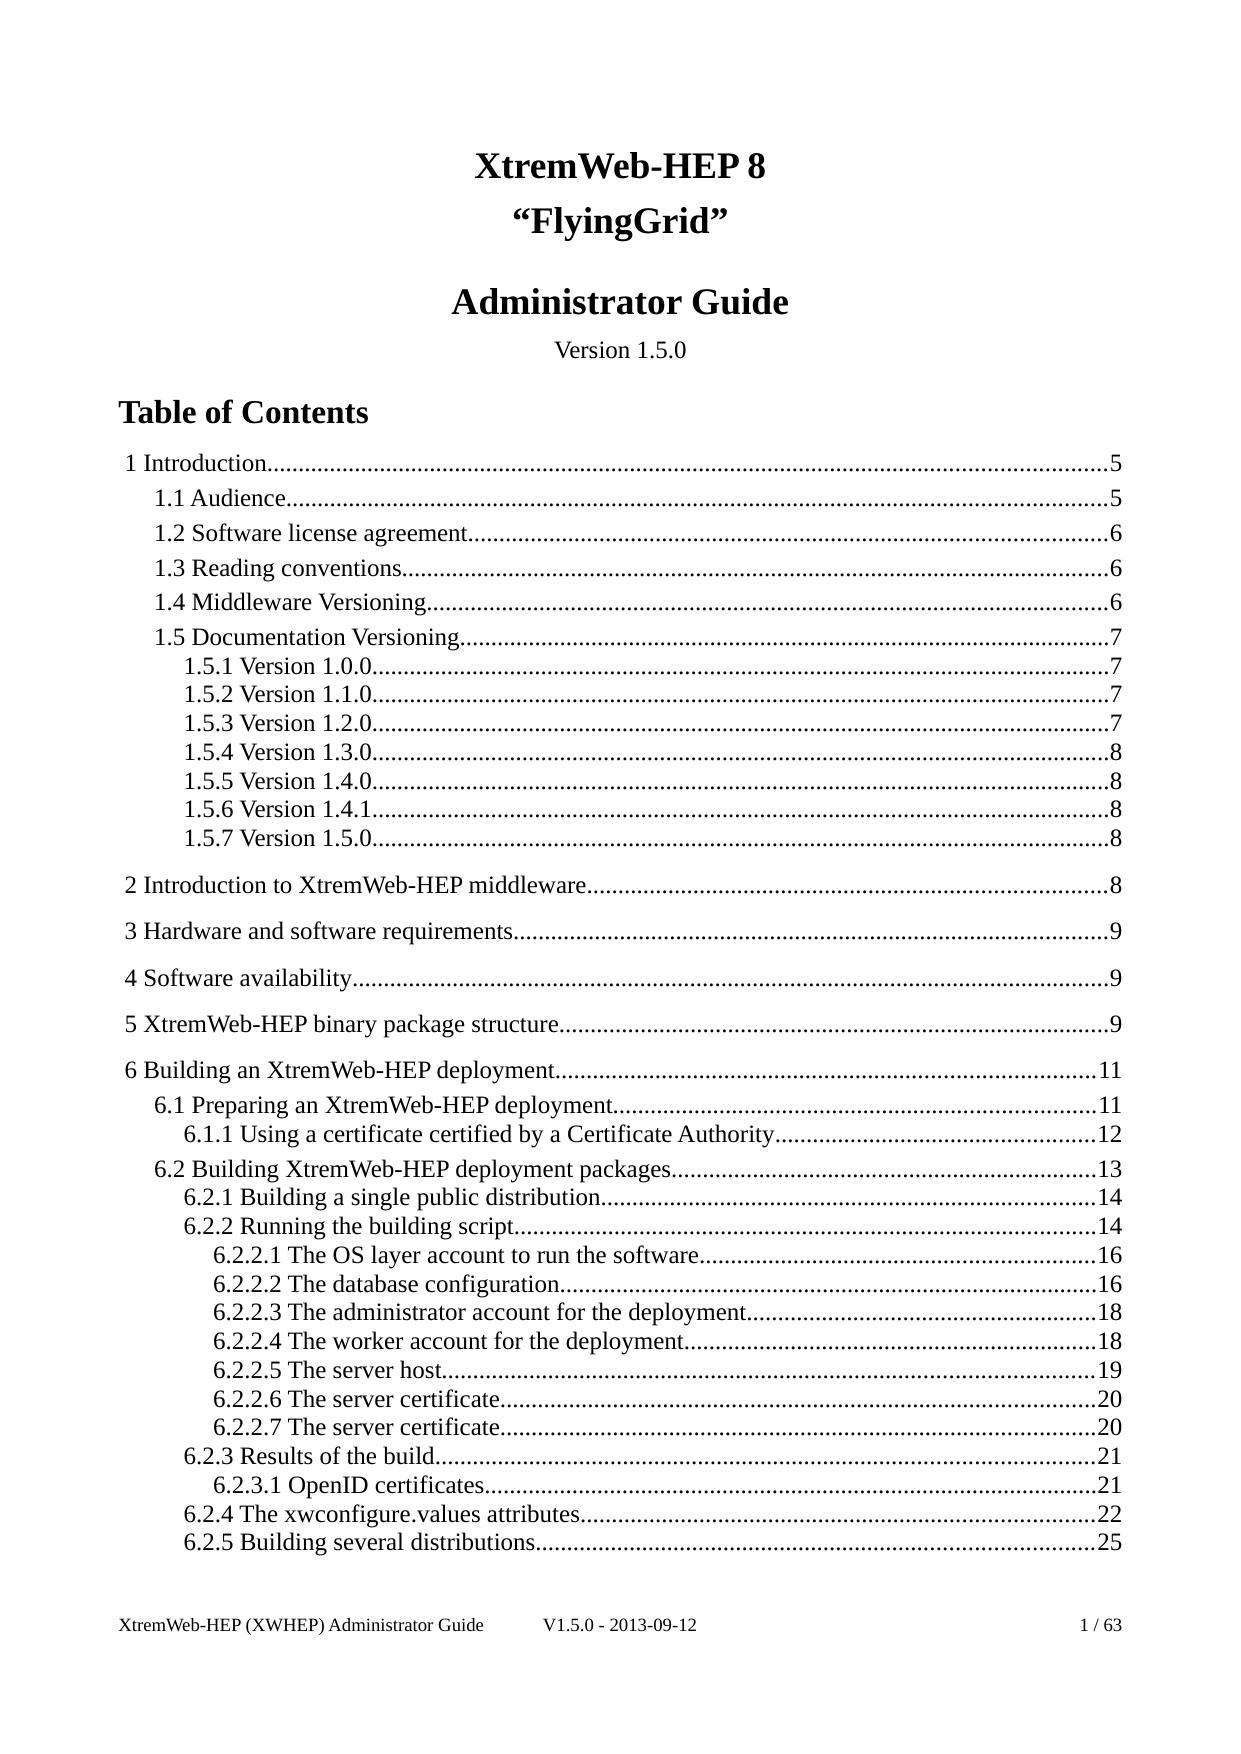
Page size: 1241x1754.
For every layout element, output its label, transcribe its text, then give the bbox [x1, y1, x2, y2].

text 1.4 Middleware Versioning 6 [148, 587, 1122, 616]
text 1.2 Software license agreement 6 [148, 518, 1122, 547]
text “FlyingGrid” [118, 199, 1122, 242]
text 1.5.4 Version 1.3.0 8 [177, 737, 1122, 766]
text 6.2.2.4 The worker account for the deployment 18 [207, 1326, 1122, 1355]
text 6.2.5 Building several distributions 25 [177, 1527, 1122, 1556]
text 5 XtremWeb-HEP binary package structure 9 [118, 1009, 1122, 1038]
subtitle XtremWeb-HEP 8 [118, 143, 1122, 186]
text 3 Hardware and software requirements 9 [118, 916, 1122, 945]
text 1.3 Reading conventions 6 [148, 553, 1122, 581]
text 6.2.3.1 OpenID certificates 21 [207, 1470, 1122, 1499]
text 6.2.2.5 The server host 19 [207, 1355, 1122, 1384]
text 6.2 Building XtremWeb-HEP deployment packages 13 [148, 1154, 1122, 1182]
text 4 Software availability 9 [118, 963, 1122, 991]
subtitle Table of Contents [118, 392, 1122, 431]
text 6.2.4 The xwconfigure.values attributes 22 [177, 1499, 1122, 1527]
text 6.2.2.2 The database configuration 16 [207, 1269, 1122, 1297]
text 1.5.2 Version 1.1.0 7 [177, 679, 1122, 708]
text 1.5.3 Version 1.2.0 7 [177, 708, 1122, 737]
text 6.2.2.7 The server certificate 20 [207, 1412, 1122, 1441]
text 6.1.1 Using a certificate certified by a Certificate Authority 12 [177, 1119, 1122, 1148]
text 6.2.2.1 The OS layer account to run the software 16 [207, 1240, 1122, 1269]
text Version 1.5.0 [118, 335, 1122, 364]
text 6.2.2.6 The server certificate 20 [207, 1384, 1122, 1412]
subtitle Administrator Guide [118, 279, 1122, 322]
text 1.5.5 Version 1.4.0 8 [177, 766, 1122, 794]
text 6.2.2 Running the building script 14 [177, 1211, 1122, 1240]
text 2 Introduction to XtremWeb-HEP middleware 8 [118, 870, 1122, 898]
text 6.2.2.3 The administrator account for the deployment 18 [207, 1297, 1122, 1326]
text 1.5.7 Version 1.5.0 8 [177, 823, 1122, 852]
text 1.5.1 Version 1.0.0 7 [177, 651, 1122, 679]
text 1.1 Audience 5 [148, 483, 1122, 512]
text 6 Building an XtremWeb-HEP deployment 11 [118, 1056, 1122, 1084]
text 1.5.6 Version 1.4.1 8 [177, 794, 1122, 823]
text 6.1 Preparing an XtremWeb-HEP deployment 11 [148, 1090, 1122, 1119]
text 1 Introduction 5 [118, 448, 1122, 477]
text 6.2.3 Results of the build 21 [177, 1441, 1122, 1470]
text 1.5 Documentation Versioning 7 [148, 622, 1122, 651]
text 6.2.1 Building a single public distribution 14 [177, 1182, 1122, 1211]
